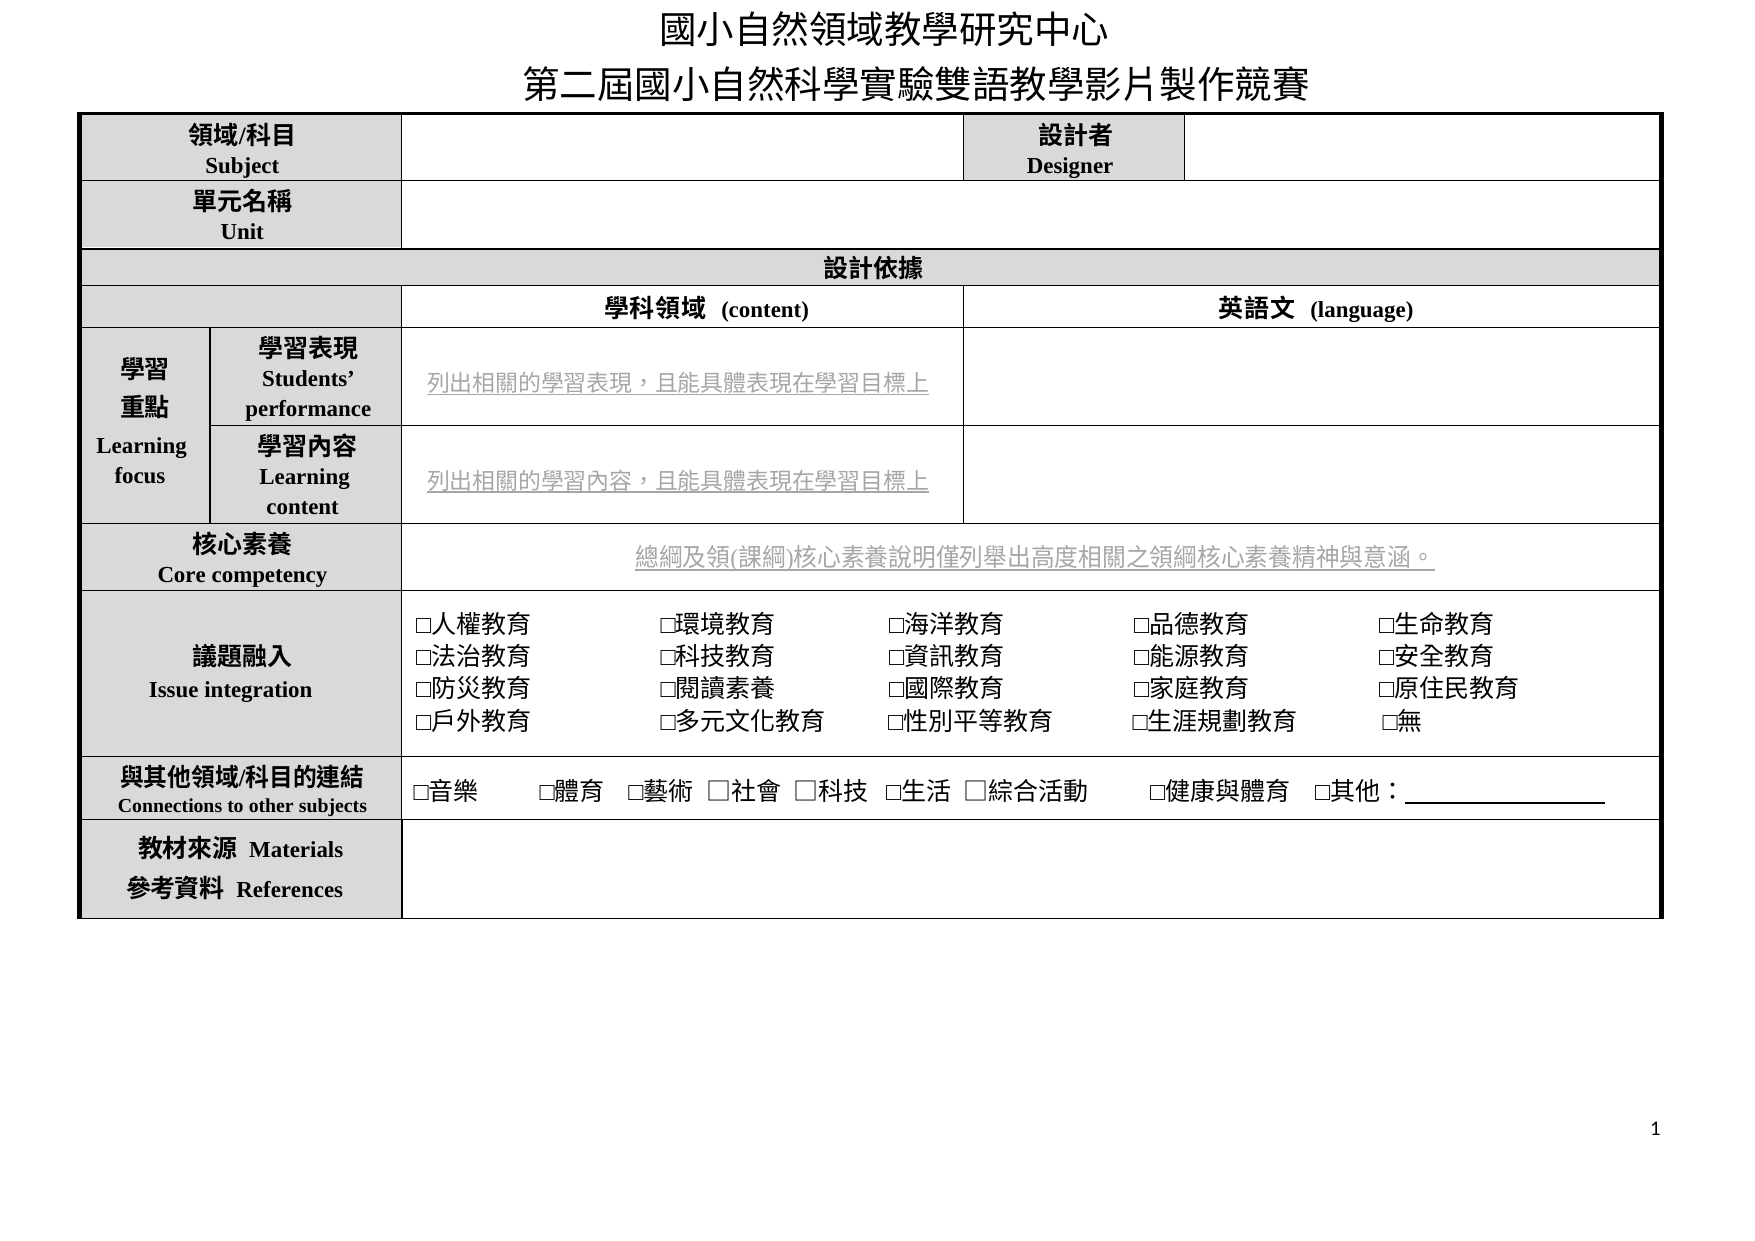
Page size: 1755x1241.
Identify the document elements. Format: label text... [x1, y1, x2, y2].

table_cell 學習表現 Students’ performance [211, 328, 401, 425]
table_cell □體育 [539, 757, 628, 819]
table_cell 核心素養 Core competency [82, 524, 401, 590]
table_header 設計者 Designer [964, 115, 1184, 180]
table_cell 列出相關的學習內容，且能具體表現在學習目標上 [402, 426, 963, 523]
table_cell 議題融入 [82, 641, 401, 674]
table_cell 與其他領域/科目的連結 Connections to other subjects [82, 757, 401, 819]
table_cell 學習重點 [82, 328, 209, 425]
table_cell [82, 591, 401, 641]
table_header 領域/科目 Subject [82, 115, 401, 180]
table_cell [82, 286, 401, 327]
table_cell [82, 706, 401, 756]
table_cell 設計依據 [82, 250, 1659, 285]
table_cell 學科領域 (content) [402, 286, 963, 327]
table_cell □家庭教育 [1126, 674, 1304, 706]
table_cell 單元名稱 Unit [82, 181, 401, 247]
table_cell □環境教育 [628, 591, 886, 641]
table_cell [539, 706, 628, 756]
table_cell 英語文 (language) [964, 286, 1659, 327]
table_cell □法治教育 [402, 641, 539, 674]
table_header [1185, 115, 1659, 180]
table_cell □人權教育 [402, 591, 539, 641]
table_cell 列出相關的學習表現，且能具體表現在學習目標上 [402, 328, 963, 425]
table_cell [403, 820, 1659, 918]
table_cell Issue integration [82, 674, 401, 706]
table_cell 總綱及領(課綱)核心素養說明僅列舉出高度相關之領綱核心素養精神與意涵。 [402, 524, 1659, 590]
table_cell □科技教育 [628, 641, 886, 674]
table_cell □其他： [1304, 757, 1659, 819]
table_cell □健康與體育 [1126, 757, 1304, 819]
table_cell □原住民教育 [1304, 674, 1659, 706]
table_cell □戶外教育 [402, 706, 539, 756]
table_header [402, 115, 963, 180]
table_cell □安全教育 [1304, 641, 1659, 674]
table_cell □資訊教育 [886, 641, 1126, 674]
table_cell □性別平等教育 [886, 706, 1126, 756]
table_cell □生涯規劃教育 [1126, 706, 1304, 756]
table_cell □無 [1304, 706, 1659, 756]
table_cell □海洋教育 [886, 591, 1126, 641]
table_cell [402, 181, 1659, 247]
table_cell □品德教育 [1126, 591, 1304, 641]
table_cell Learning focus [82, 425, 209, 523]
table_cell □生命教育 [1304, 591, 1659, 641]
table_cell □生活 □綜合活動 [886, 757, 1126, 819]
table_cell 學習內容 Learning content [211, 426, 401, 523]
table_cell □音樂 [402, 757, 539, 819]
table_cell □藝術 □社會 □科技 [628, 757, 886, 819]
text 第二屆國小自然科學實驗雙語教學影片製作競賽 [64, 55, 1659, 109]
table_cell □閱讀素養 [628, 674, 886, 706]
table_cell □能源教育 [1126, 641, 1304, 674]
table_cell 教材來源 Materials 參考資料 References [82, 820, 401, 918]
table_cell [539, 674, 628, 706]
table_cell □防災教育 [402, 674, 539, 706]
table_cell □國際教育 [886, 674, 1126, 706]
table_cell [964, 426, 1659, 523]
table_cell [539, 591, 628, 641]
subtitle 國小自然領域教學研究中心 [64, 0, 1689, 54]
table_cell [539, 641, 628, 674]
table_cell □多元文化教育 [628, 706, 886, 756]
table_cell [964, 328, 1659, 425]
